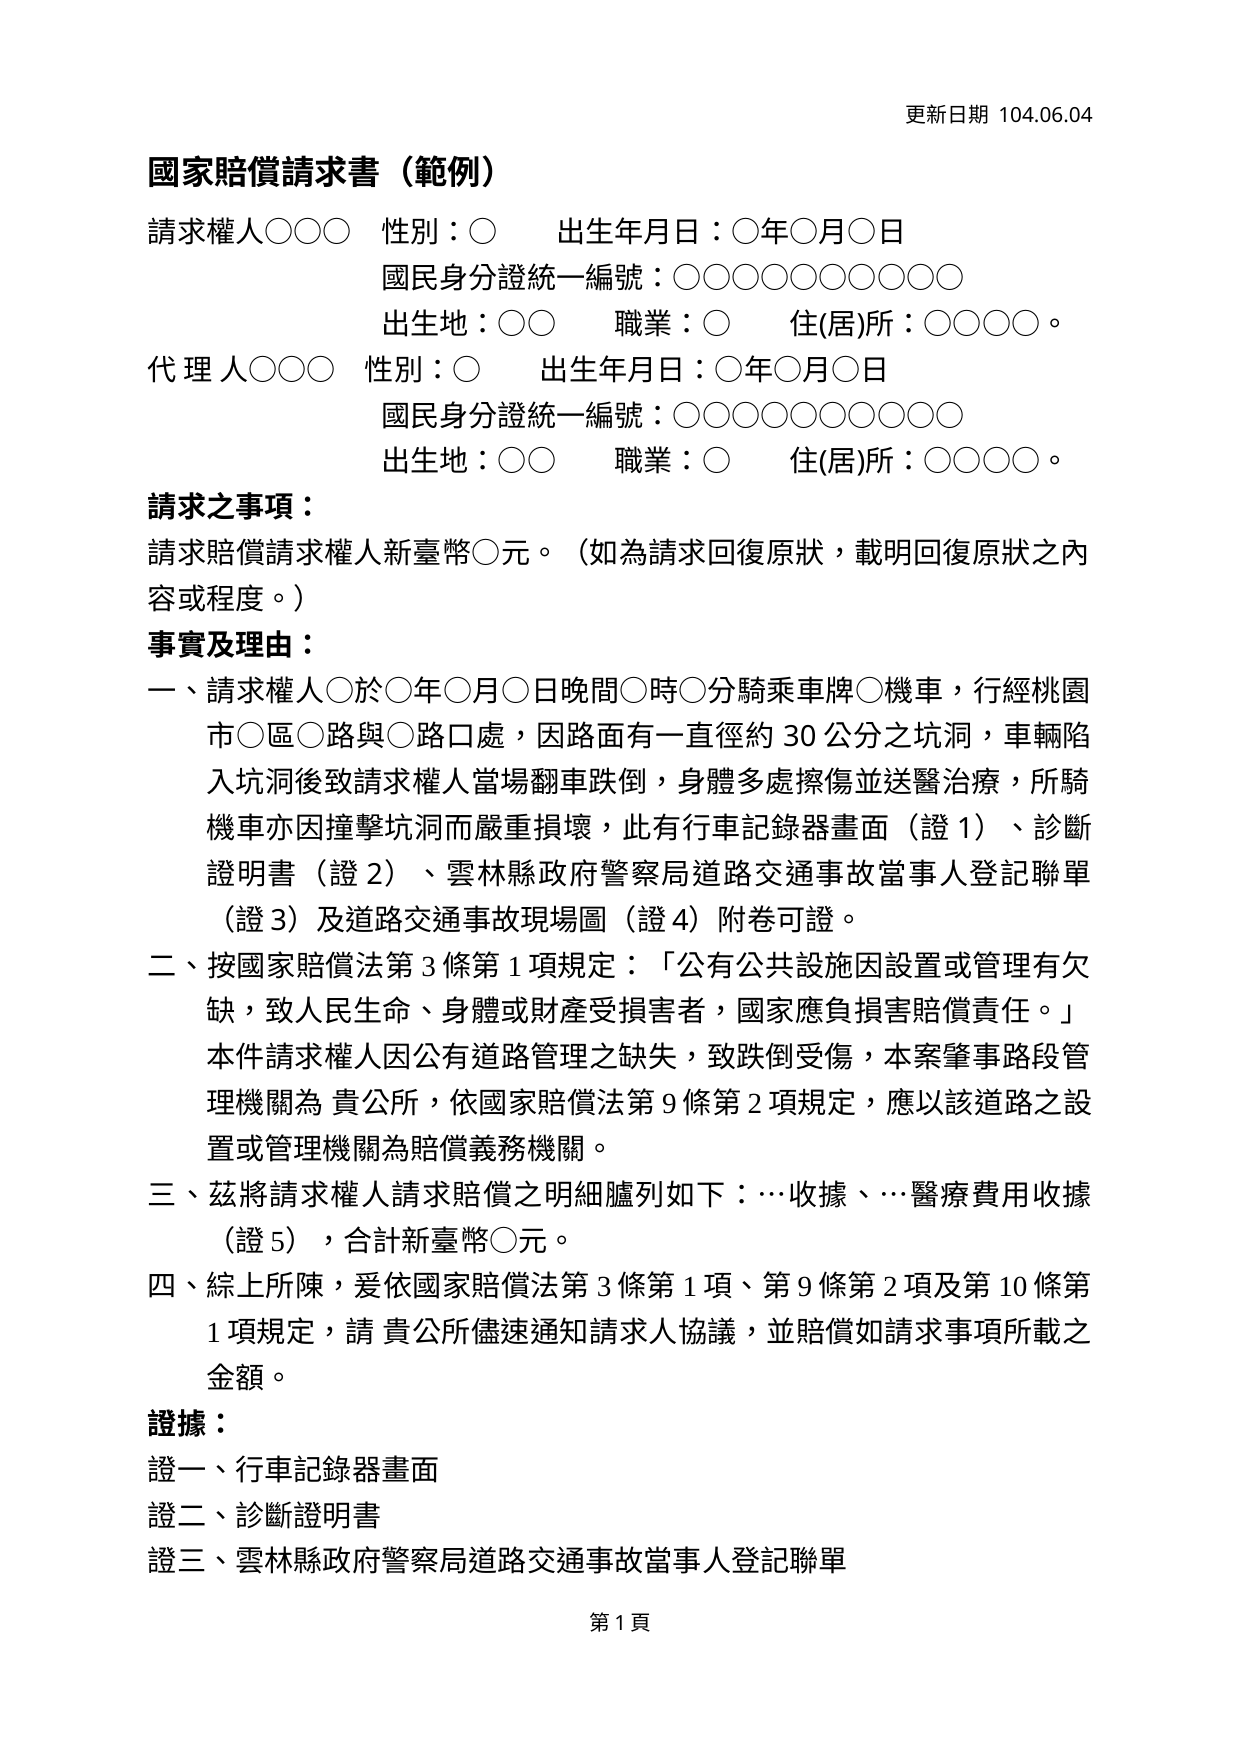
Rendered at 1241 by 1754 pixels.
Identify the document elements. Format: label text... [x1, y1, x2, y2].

text 證據： [148, 1398, 1092, 1443]
text 證三、雲林縣政府警察局道路交通事故當事人登記聯單 [148, 1535, 1092, 1581]
text 請求權人○○○ 性別：○ 出生年月日：○年○月○日 [148, 206, 1092, 252]
text 證二、診斷證明書 [148, 1489, 1092, 1535]
text 請求賠償請求權人新臺幣○元。（如為請求回復原狀，載明回復原狀之內容或程度。） [148, 527, 1092, 618]
text 一、請求權人○於○年○月○日晚間○時○分騎乘車牌○機車，行經桃園市○區○路與○路口處，因路面有一直徑約30公分之坑洞，車輛陷入坑洞後致請求權人當場翻車跌倒，身體多處擦傷並送醫治療，所騎機車亦因撞擊坑洞而嚴重損壞，此有行車記錄器畫面（證1）、診斷證明書（證2）、雲林縣政府警察局道路交通事故當事人登記聯單（證3）及道路交通事故現場圖（證4）附卷可證。 [148, 664, 1092, 939]
text 四、綜上所陳，爰依國家賠償法第3條第1項、第9條第2項及第10條第1項規定，請 貴公所儘速通知請求人協議，並賠償如請求事項所載之金額。 [148, 1260, 1092, 1398]
text 出生地：○○ 職業：○ 住(居)所：○○○○。 [148, 298, 1092, 343]
text 出生地：○○ 職業：○ 住(居)所：○○○○。 [148, 435, 1092, 481]
text 三、茲將請求權人請求賠償之明細臚列如下：…收據、…醫療費用收據（證5），合計新臺幣○元。 [148, 1168, 1092, 1260]
text 國民身分證統一編號：○○○○○○○○○○ [148, 389, 1092, 435]
text 國民身分證統一編號：○○○○○○○○○○ [148, 252, 1092, 298]
text 事實及理由： [148, 618, 1092, 664]
text 證一、行車記錄器畫面 [148, 1443, 1092, 1489]
text 二、按國家賠償法第3條第1項規定：「公有公共設施因設置或管理有欠缺，致人民生命、身體或財產受損害者，國家應負損害賠償責任。」，本件請求權人因公有道路管理之缺失，致跌倒受傷，本案肇事路段管理機關為 貴公所，依國家賠償法第9條第2項規定，應以該道路之設置或管理機關為賠償義務機關。 [148, 939, 1092, 1168]
text 代 理 人○○○ 性別：○ 出生年月日：○年○月○日 [148, 343, 1092, 389]
text 請求之事項： [148, 481, 1092, 527]
text 國家賠償請求書（範例） [148, 148, 1092, 193]
